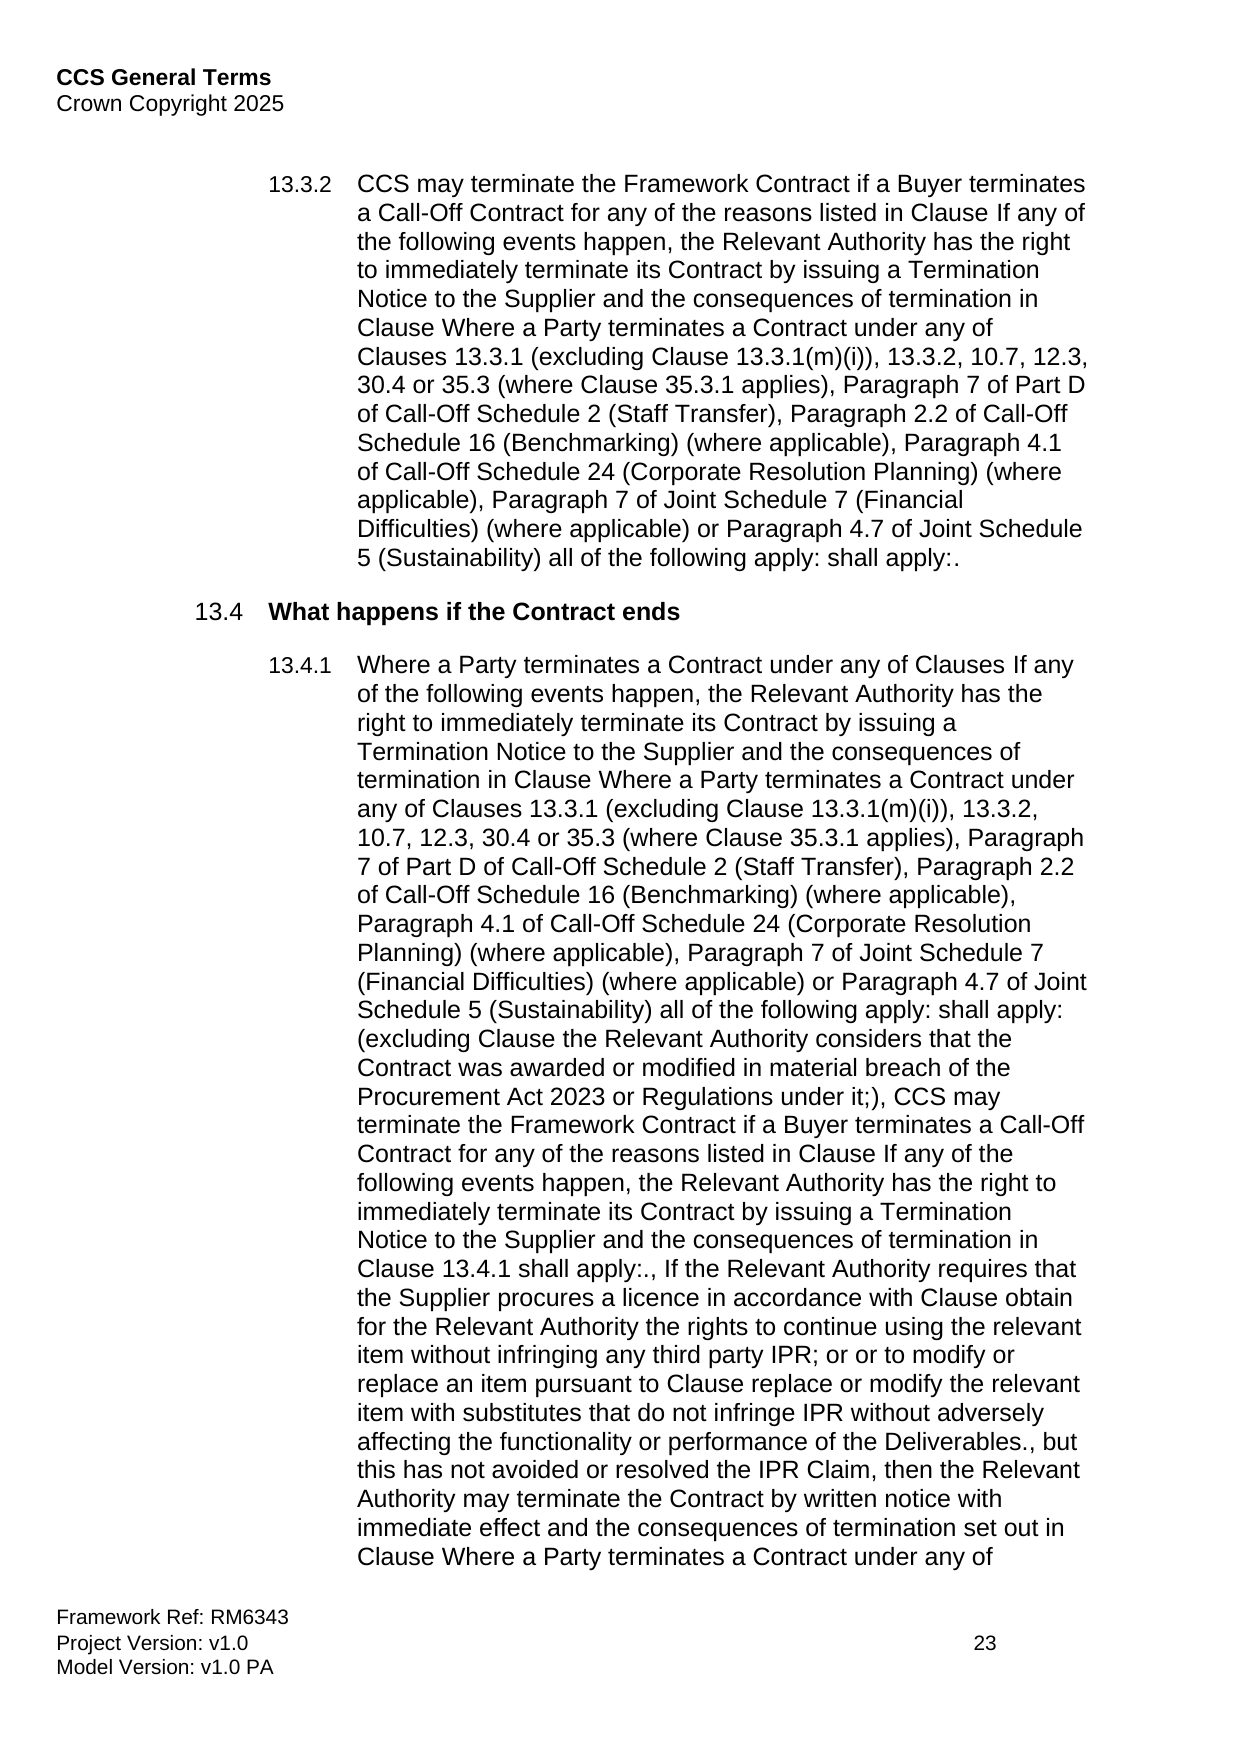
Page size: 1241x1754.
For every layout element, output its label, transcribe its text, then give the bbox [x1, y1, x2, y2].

list CCS may terminate the Framework Contract if a Buyer terminates a Call-Off Contract for any of the reasons listed in Clause 13.3.1. [268, 169, 1090, 572]
list Where a Party terminates a Contract under any of Clauses 13.3.1 (excluding Clause 13.3.1(m)(i)), 13.3.2, 10.7, 12.3, 30.4 or 35.3 (where Clause 35.3.1 applies), Paragraph 7 of Part D of Call-Off Schedule 2 (Staff Transfer), Paragraph 2.2 of Call-Off Schedule 16 (Benchmarking) (where applicable), Paragraph 4.1 of Call-Off Schedule 24 (Corporate Resolution Planning) (where applicable), Paragraph 7 of Joint Schedule 7 (Financial Difficulties) (where applicable) or Paragraph 4.7 of Joint Schedule 5 (Sustainability) all of the following apply: [268, 651, 1090, 1571]
list What happens if the Contract ends [194, 597, 1090, 626]
